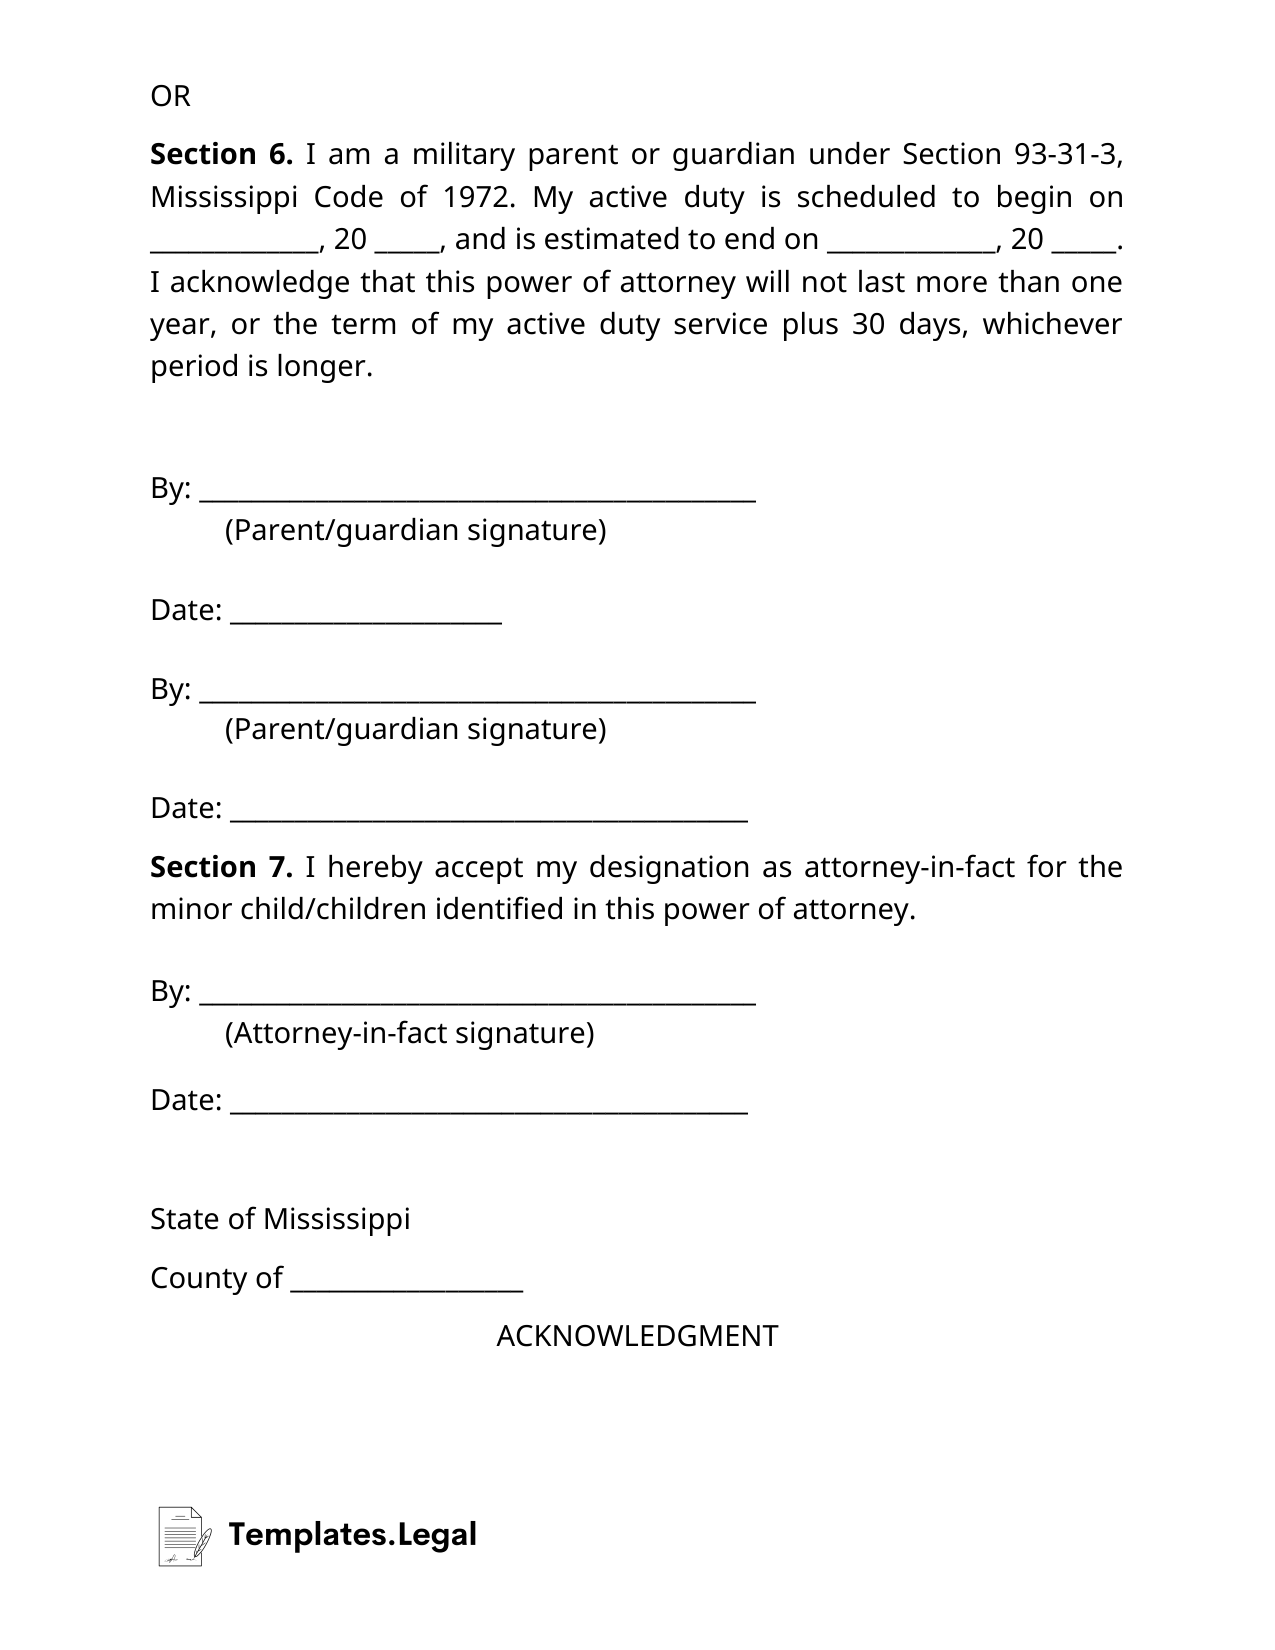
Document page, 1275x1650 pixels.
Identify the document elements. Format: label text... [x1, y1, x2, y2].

text (Parent/guardian signature) [150, 509, 1125, 549]
text ACKNOWLEDGMENT [150, 1316, 1125, 1355]
text Section 6. I am a military parent or guardian under Section 93-31-3, Mississippi Code of 1972. My active duty is scheduled to begin on _____________, 20 _____, and is estimated to end on _____________, 20 _____. I acknowledge that this power of attorney will not last more than one year, or the term of my active duty service plus 30 days, whichever period is longer. [150, 134, 1125, 385]
text OR [150, 75, 1125, 115]
text By: ___________________________________________ [150, 971, 1125, 1010]
text (Attorney-in-fact signature) [150, 1012, 1125, 1052]
text Date: ________________________________________ [150, 787, 1125, 827]
text State of Mississippi [150, 1198, 1125, 1238]
text By: ___________________________________________ [150, 468, 1125, 507]
text County of __________________ [150, 1257, 1125, 1297]
text Section 7. I hereby accept my designation as attorney-in-fact for the minor child/children identified in this power of attorney. [150, 846, 1125, 928]
text Date: _____________________ [150, 589, 1125, 629]
text (Parent/guardian signature) [150, 708, 1125, 748]
text Date: ________________________________________ [150, 1079, 1125, 1119]
text By: ___________________________________________ [150, 668, 1125, 708]
